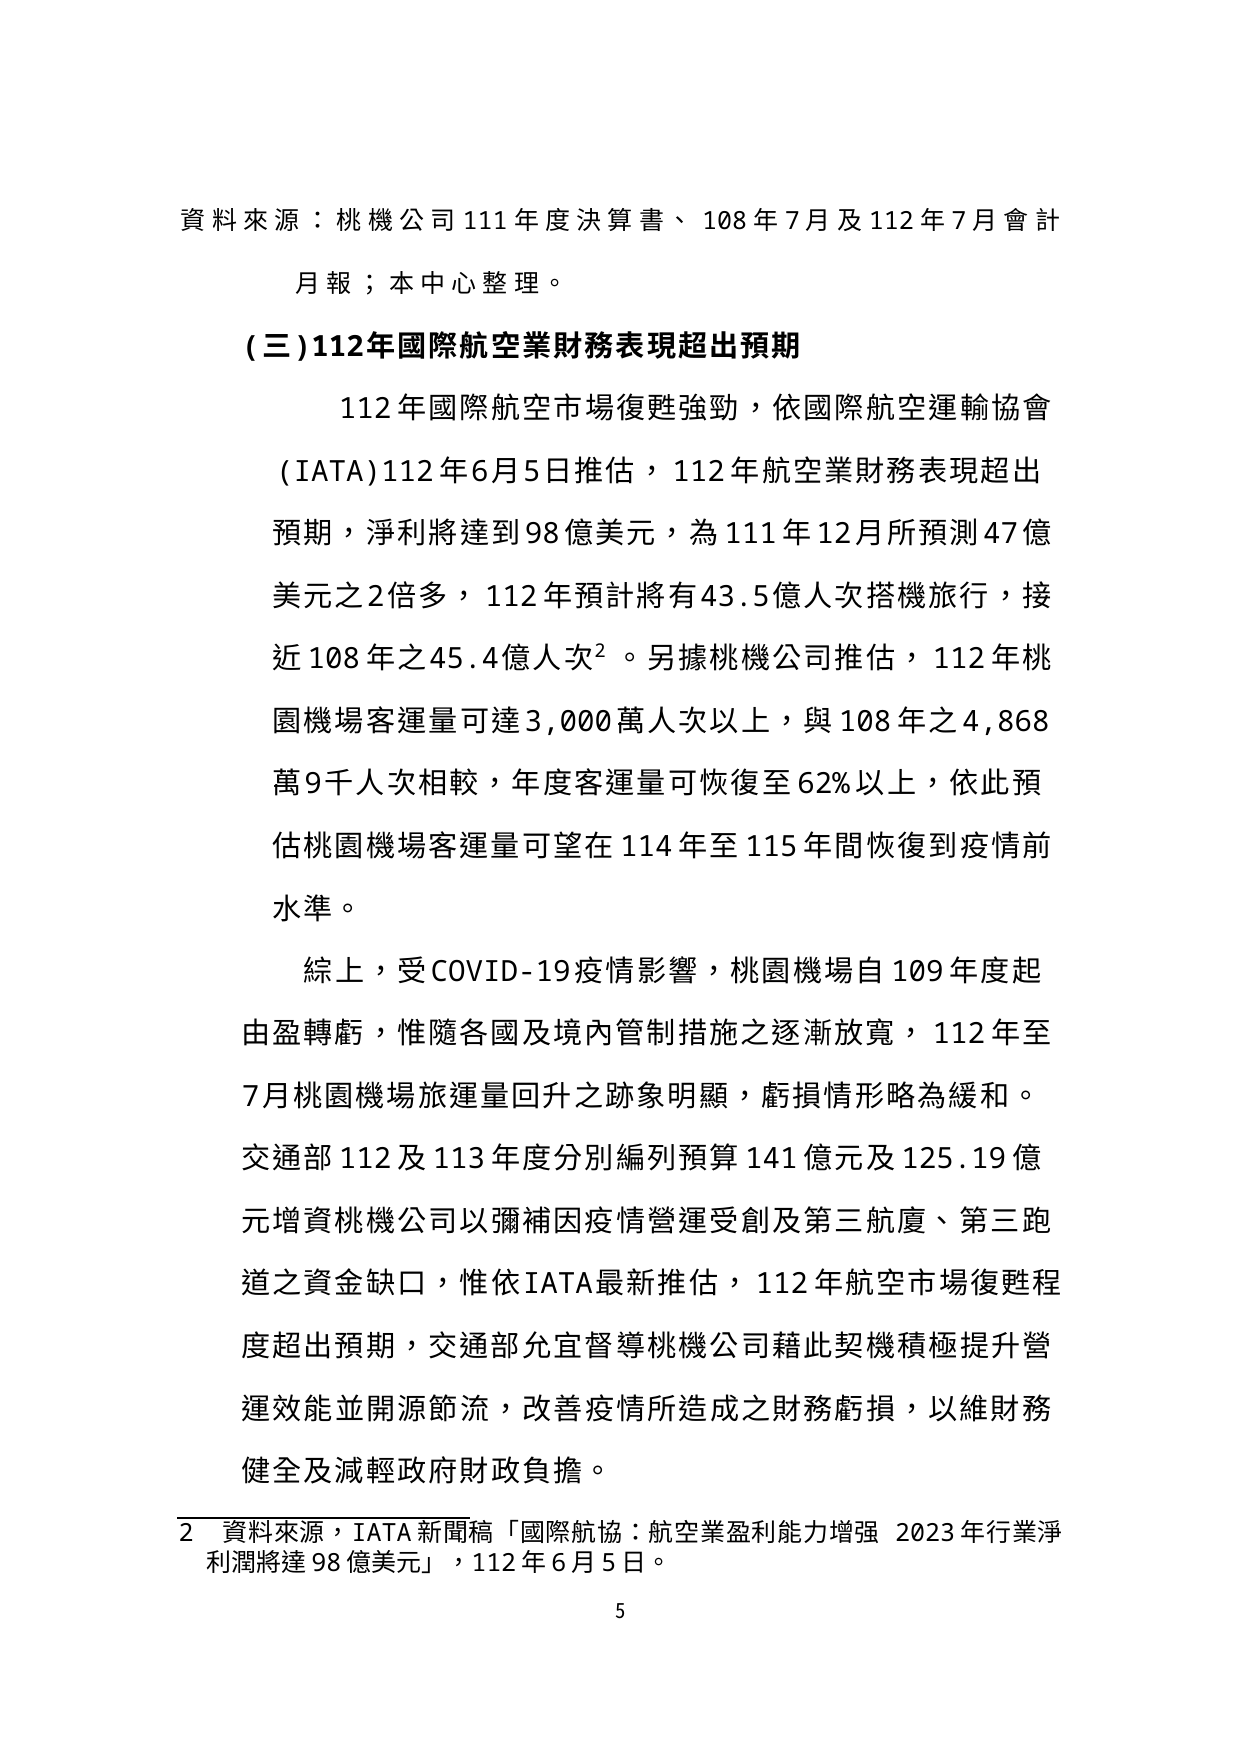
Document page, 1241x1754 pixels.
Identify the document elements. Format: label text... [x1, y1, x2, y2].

text 綜上，受COVID-19疫情影響，桃園機場自109年度起由盈轉虧，惟隨各國及境內管制措施之逐漸放寬，112年至7月桃園機場旅運量回升之跡象明顯，虧損情形略為緩和。交通部112及113年度分別編列預算141億元及125.19億元增資桃機公司以彌補因疫情營運受創及第三航廈、第三跑道之資金缺口，惟依IATA最新推估，112年航空市場復甦程度超出預期，交通部允宜督導桃機公司藉此契機積極提升營運效能並開源節流，改善疫情所造成之財務虧損，以維財務健全及減輕政府財政負擔。 [236, 927, 1063, 1490]
text 資料來源，IATA新聞稿「國際航協：航空業盈利能力增强 2023年行業淨利潤將達98億美元」，112年6月5日。 [178, 1518, 1063, 1577]
text (三)112年國際航空業財務表現超出預期 [236, 302, 1063, 365]
text 資料來源：桃機公司111年度決算書、108年7月及112年7月會計月報；本中心整理。 [175, 177, 1063, 302]
text 112年國際航空市場復甦強勁，依國際航空運輸協會(IATA)112年6月5日推估，112年航空業財務表現超出預期，淨利將達到98億美元，為111年12月所預測47億美元之2倍多，112年預計將有43.5億人次搭機旅行，接近108年之45.4億人次。另據桃機公司推估，112年桃園機場客運量可達3,000萬人次以上，與108年之4,868萬9千人次相較，年度客運量可恢復至62%以上，依此預估桃園機場客運量可望在114年至115年間恢復到疫情前水準。 [266, 365, 1063, 927]
